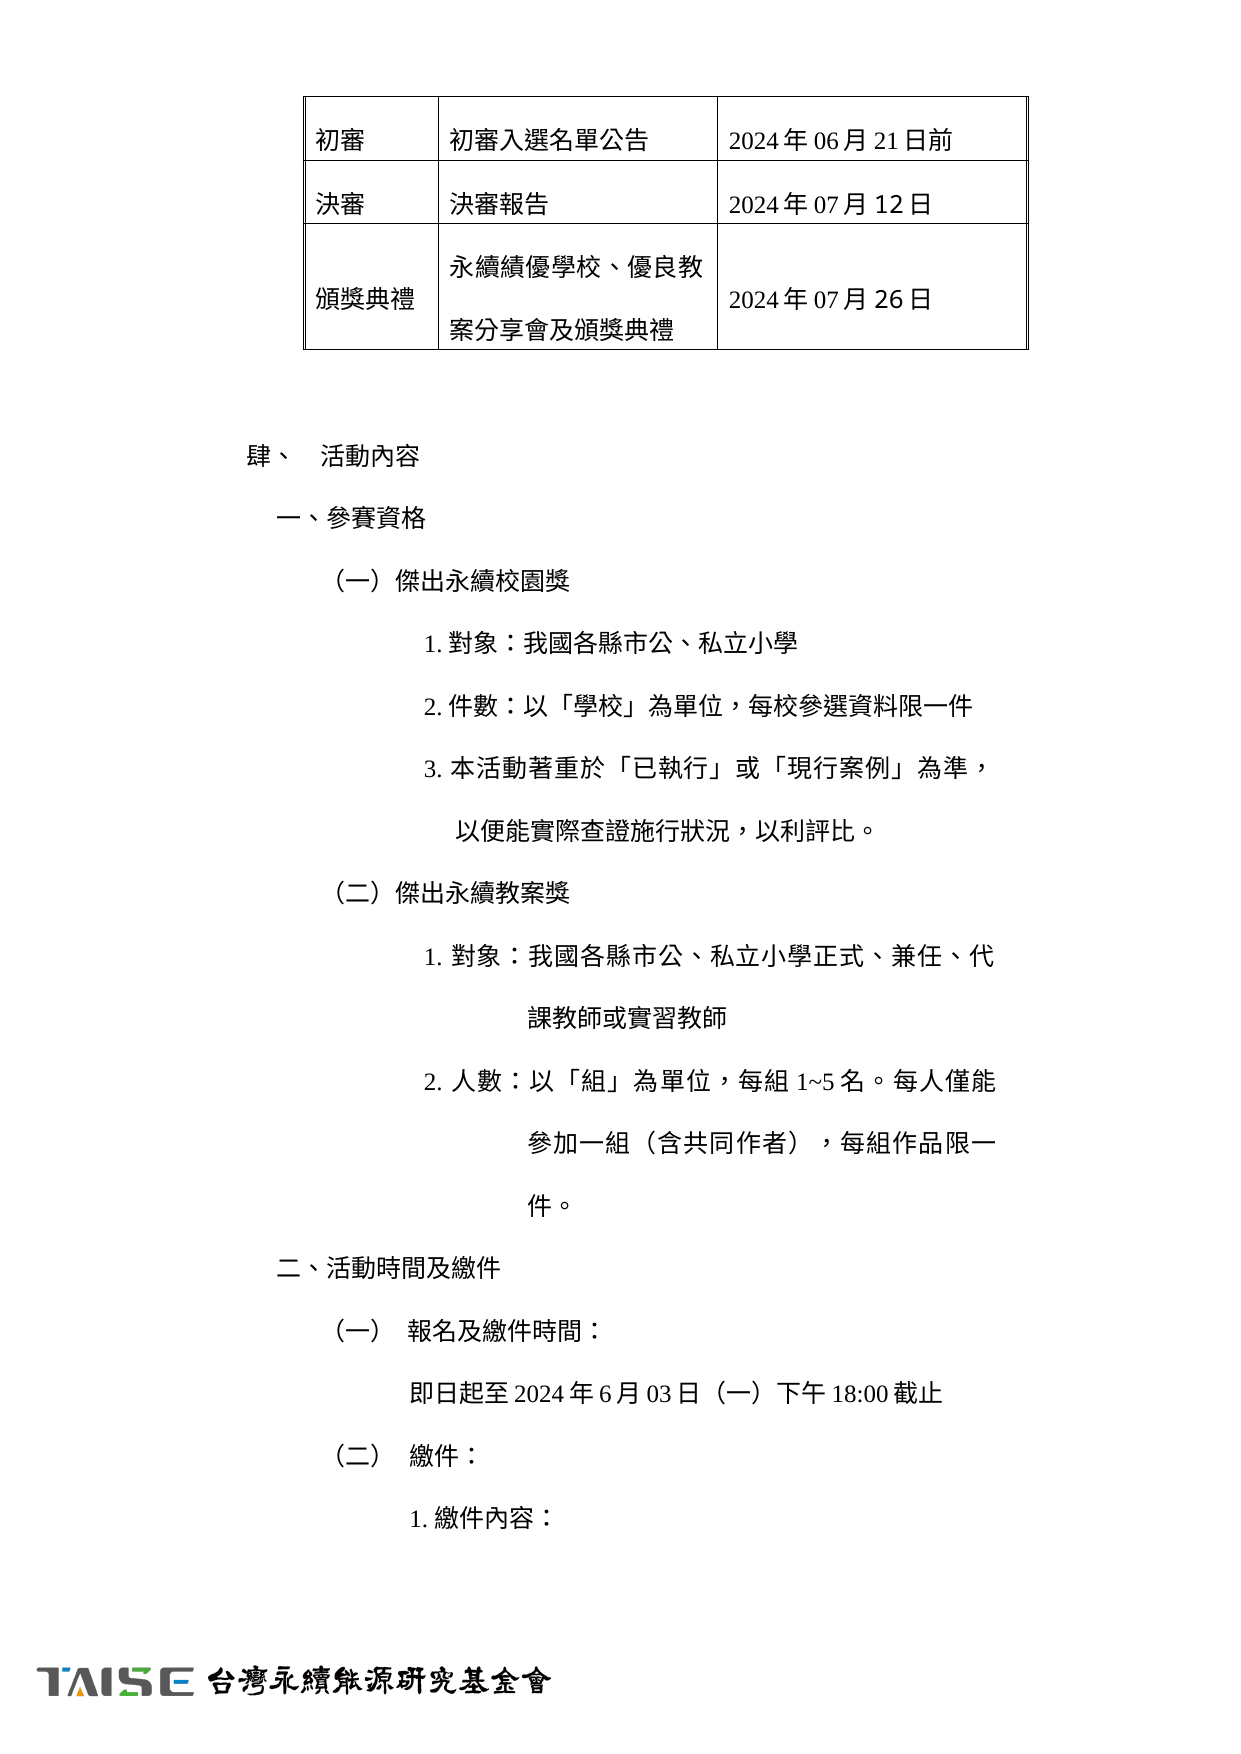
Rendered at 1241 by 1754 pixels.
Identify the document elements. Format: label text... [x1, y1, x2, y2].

text 2. 人數：以「組」為單位，每組1~5名。每人僅能參加一組（含共同作者），每組作品限一件。 [423, 1038, 996, 1225]
table_cell 初審入選名單公告 [439, 97, 717, 160]
text （二） 繳件： [320, 1413, 996, 1475]
table_cell 永續績優學校、優良教案分享會及頒獎典禮 [439, 224, 717, 349]
text （一）傑出永續校園獎 [320, 538, 996, 600]
text 1. 對象：我國各縣市公、私立小學正式、兼任、代課教師或實習教師 [424, 913, 996, 1038]
table_cell 初審 [306, 97, 438, 160]
table_cell 2024年07月26日 [718, 224, 1026, 349]
text 2. 件數：以「學校」為單位，每校參選資料限一件 [424, 663, 996, 725]
text （一） 報名及繳件時間： 即日起至2024年6月03日（一）下午18:00截止 [320, 1288, 996, 1413]
text 1. 繳件內容： [409, 1475, 996, 1538]
text 3. 本活動著重於「已執行」或「現行案例」為準，以便能實際查證施行狀況，以利評比。 [423, 725, 996, 850]
text 一、參賽資格 [276, 475, 996, 538]
table_cell 決審報告 [439, 161, 717, 223]
table_cell 決審 [306, 161, 438, 223]
table_cell 2024年06月21日前 [718, 97, 1026, 160]
table_cell 2024年07月12日 [718, 161, 1026, 223]
text （二）傑出永續教案獎 [320, 850, 996, 913]
text 二、活動時間及繳件 [276, 1225, 996, 1288]
text 1. 對象：我國各縣市公、私立小學 [424, 600, 996, 663]
picture [31, 1656, 555, 1700]
table_cell 頒獎典禮 [306, 224, 438, 349]
text 肆、 活動內容 [246, 413, 996, 475]
